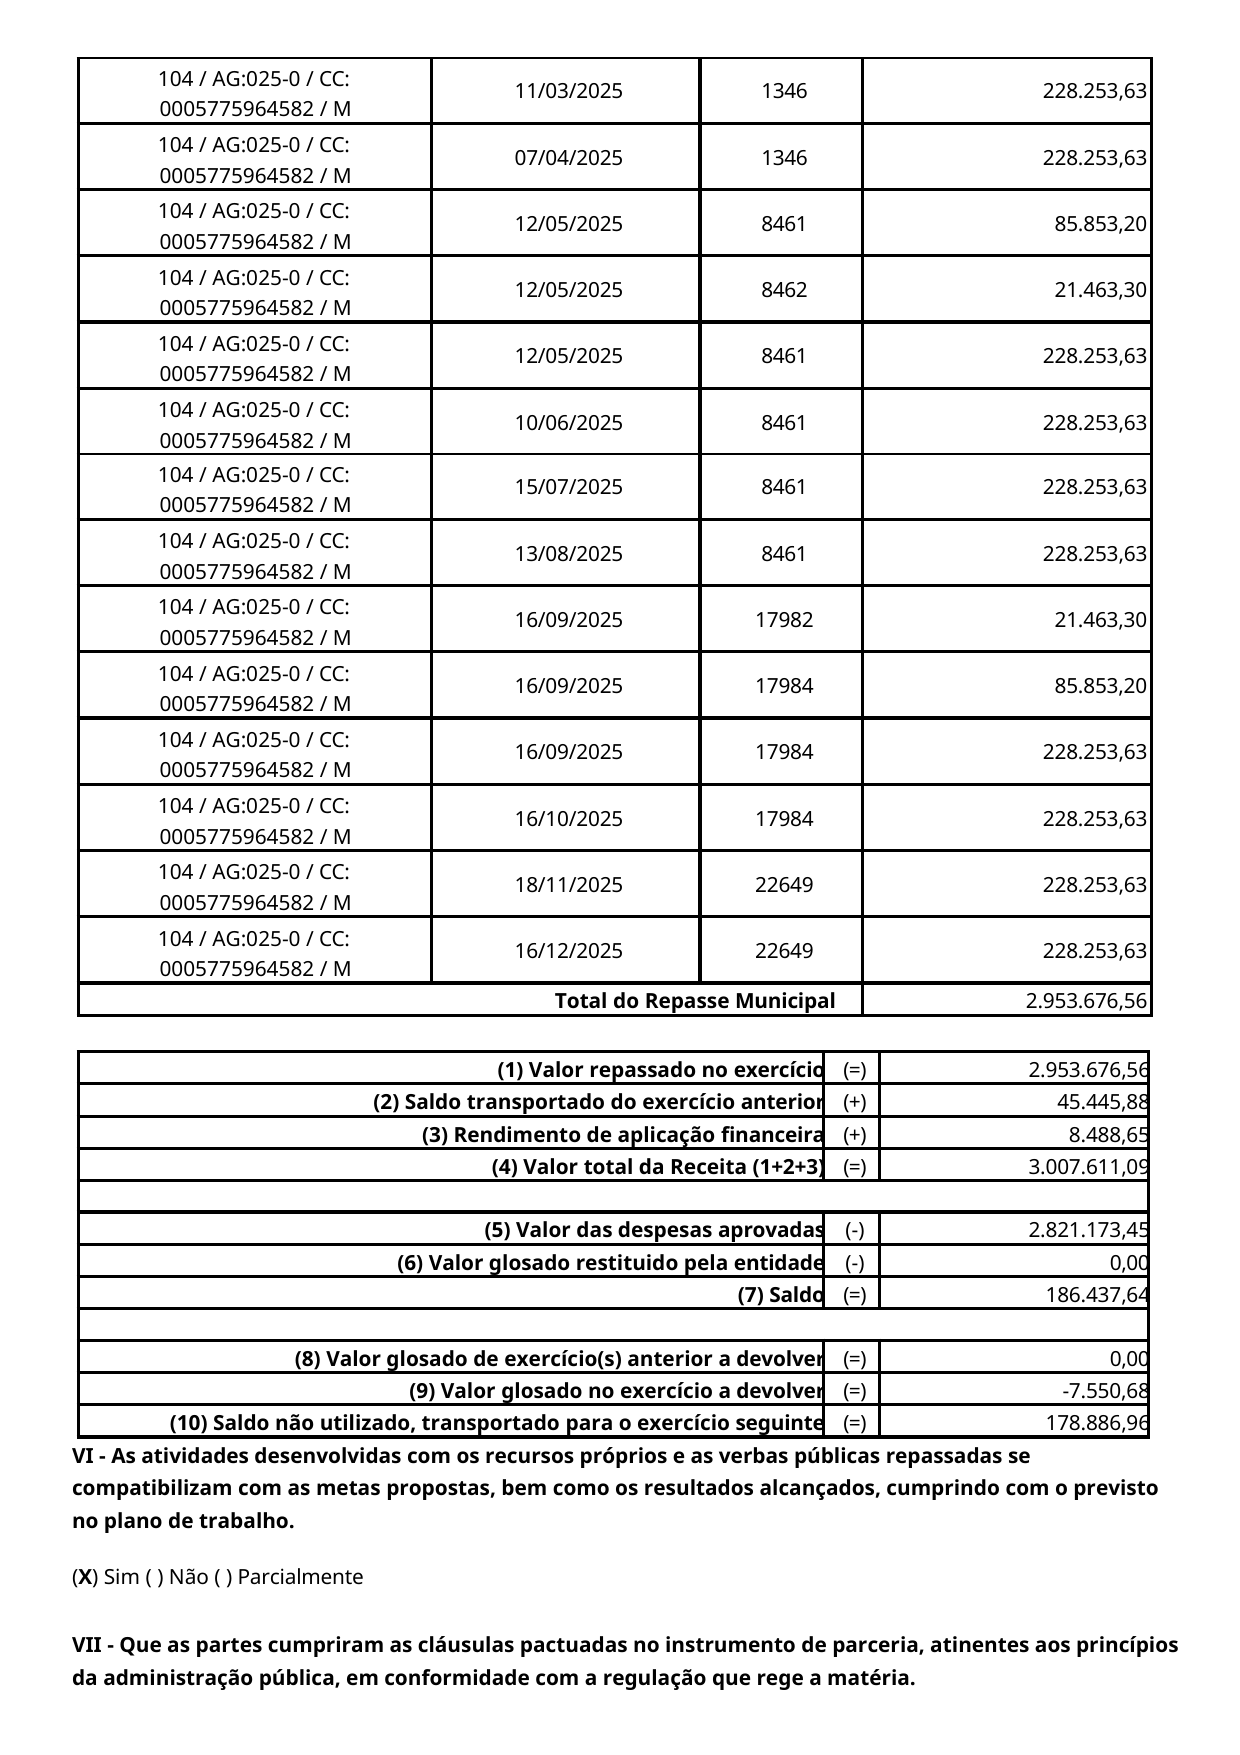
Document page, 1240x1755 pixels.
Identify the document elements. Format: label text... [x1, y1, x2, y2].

table_cell (+) [825, 1085, 878, 1114]
table_cell 104 / AG:025-0 / CC: 0005775964582 / M [80, 257, 430, 320]
table_cell 2.821.173,45 [881, 1214, 1147, 1243]
table_header 104 / AG:025-0 / CC: 0005775964582 / M [80, 59, 430, 122]
text VI - As atividades desenvolvidas com os recursos próprios e as verbas públicas repassadas se compatibilizam com as metas propostas, bem como os resultados alcançados, cumprindo com o previsto no plano de trabalho. [72, 1441, 1162, 1534]
table_cell 228.253,63 [864, 720, 1150, 783]
table_cell (8) Valor glosado de exercício(s) anterior a devolver [80, 1342, 822, 1371]
table_header 11/03/2025 [433, 59, 698, 122]
table_header (1) Valor repassado no exercício [80, 1053, 822, 1082]
table_cell 12/05/2025 [433, 191, 698, 254]
table_cell 104 / AG:025-0 / CC: 0005775964582 / M [80, 390, 430, 453]
table_cell 10/06/2025 [433, 390, 698, 453]
table_cell 228.253,63 [864, 918, 1150, 981]
table_header 1346 [702, 59, 861, 122]
table_cell 22649 [702, 918, 861, 981]
table_cell (=) [825, 1278, 878, 1307]
table_cell 8461 [702, 521, 861, 584]
table_cell 17984 [702, 786, 861, 849]
table_cell 228.253,63 [864, 125, 1150, 188]
table_cell 186.437,64 [881, 1278, 1147, 1307]
table_cell 3.007.611,09 [881, 1150, 1147, 1179]
table_cell 16/09/2025 [433, 587, 698, 650]
table_cell 8461 [702, 191, 861, 254]
table_cell 8461 [702, 390, 861, 453]
table_cell 104 / AG:025-0 / CC: 0005775964582 / M [80, 125, 430, 188]
table_cell 16/09/2025 [433, 720, 698, 783]
table_cell 85.853,20 [864, 653, 1150, 716]
table_cell [80, 1182, 1147, 1210]
table_cell (10) Saldo não utilizado, transportado para o exercício seguinte [80, 1406, 822, 1435]
table_cell 16/10/2025 [433, 786, 698, 849]
table_cell 16/12/2025 [433, 918, 698, 981]
table_cell 15/07/2025 [433, 455, 698, 518]
table_cell 104 / AG:025-0 / CC: 0005775964582 / M [80, 521, 430, 584]
table_cell 12/05/2025 [433, 324, 698, 387]
table_cell 12/05/2025 [433, 257, 698, 320]
table_cell 228.253,63 [864, 455, 1150, 518]
table_cell 104 / AG:025-0 / CC: 0005775964582 / M [80, 455, 430, 518]
table_cell 228.253,63 [864, 324, 1150, 387]
text VII - Que as partes cumpriram as cláusulas pactuadas no instrumento de parceria, atinentes aos princípios da administração pública, em conformidade com a regulação que rege a matéria. [72, 1630, 1181, 1691]
table_cell 16/09/2025 [433, 653, 698, 716]
table_cell 0,00 [881, 1342, 1147, 1371]
table_cell (3) Rendimento de aplicação financeira [80, 1118, 822, 1147]
table_cell 0,00 [881, 1246, 1147, 1275]
table_header 2.953.676,56 [881, 1053, 1147, 1082]
table_cell 2.953.676,56 [864, 985, 1150, 1014]
table_cell 104 / AG:025-0 / CC: 0005775964582 / M [80, 720, 430, 783]
table_cell (-) [825, 1246, 878, 1275]
table_cell (7) Saldo [80, 1278, 822, 1307]
table_cell (=) [825, 1342, 878, 1371]
table_cell 18/11/2025 [433, 852, 698, 915]
table_cell (4) Valor total da Receita (1+2+3) [80, 1150, 822, 1179]
table_cell 228.253,63 [864, 852, 1150, 915]
table_cell 228.253,63 [864, 390, 1150, 453]
table_cell (=) [825, 1406, 878, 1435]
table_cell 13/08/2025 [433, 521, 698, 584]
table_cell (=) [825, 1150, 878, 1179]
table_cell 21.463,30 [864, 587, 1150, 650]
table_cell 17982 [702, 587, 861, 650]
table_cell 8461 [702, 324, 861, 387]
table_cell 17984 [702, 653, 861, 716]
table_cell [80, 1310, 1147, 1338]
table_cell Total do Repasse Municipal [80, 985, 861, 1014]
table_cell 104 / AG:025-0 / CC: 0005775964582 / M [80, 852, 430, 915]
table_cell 104 / AG:025-0 / CC: 0005775964582 / M [80, 191, 430, 254]
table_cell 8.488,65 [881, 1118, 1147, 1147]
table_cell -7.550,68 [881, 1374, 1147, 1403]
table_cell 85.853,20 [864, 191, 1150, 254]
table_header (=) [825, 1053, 878, 1082]
table_cell 104 / AG:025-0 / CC: 0005775964582 / M [80, 918, 430, 981]
table_cell 45.445,88 [881, 1085, 1147, 1114]
table_cell 8462 [702, 257, 861, 320]
table_cell 22649 [702, 852, 861, 915]
table_cell (2) Saldo transportado do exercício anterior [80, 1085, 822, 1114]
table_cell (6) Valor glosado restituido pela entidade [80, 1246, 822, 1275]
table_cell 17984 [702, 720, 861, 783]
table_cell 21.463,30 [864, 257, 1150, 320]
table_cell 1346 [702, 125, 861, 188]
text (X) Sim ( ) Não ( ) Parcialmente [72, 1562, 1181, 1591]
table_cell (+) [825, 1118, 878, 1147]
table_cell 104 / AG:025-0 / CC: 0005775964582 / M [80, 653, 430, 716]
table_header 228.253,63 [864, 59, 1150, 122]
table_cell 104 / AG:025-0 / CC: 0005775964582 / M [80, 587, 430, 650]
table_cell 178.886,96 [881, 1406, 1147, 1435]
table_cell (5) Valor das despesas aprovadas [80, 1214, 822, 1243]
table_cell 8461 [702, 455, 861, 518]
table_cell 07/04/2025 [433, 125, 698, 188]
table_cell (=) [825, 1374, 878, 1403]
table_cell (-) [825, 1214, 878, 1243]
table_cell 104 / AG:025-0 / CC: 0005775964582 / M [80, 324, 430, 387]
table_cell 228.253,63 [864, 521, 1150, 584]
table_cell 104 / AG:025-0 / CC: 0005775964582 / M [80, 786, 430, 849]
table_cell 228.253,63 [864, 786, 1150, 849]
table_cell (9) Valor glosado no exercício a devolver [80, 1374, 822, 1403]
